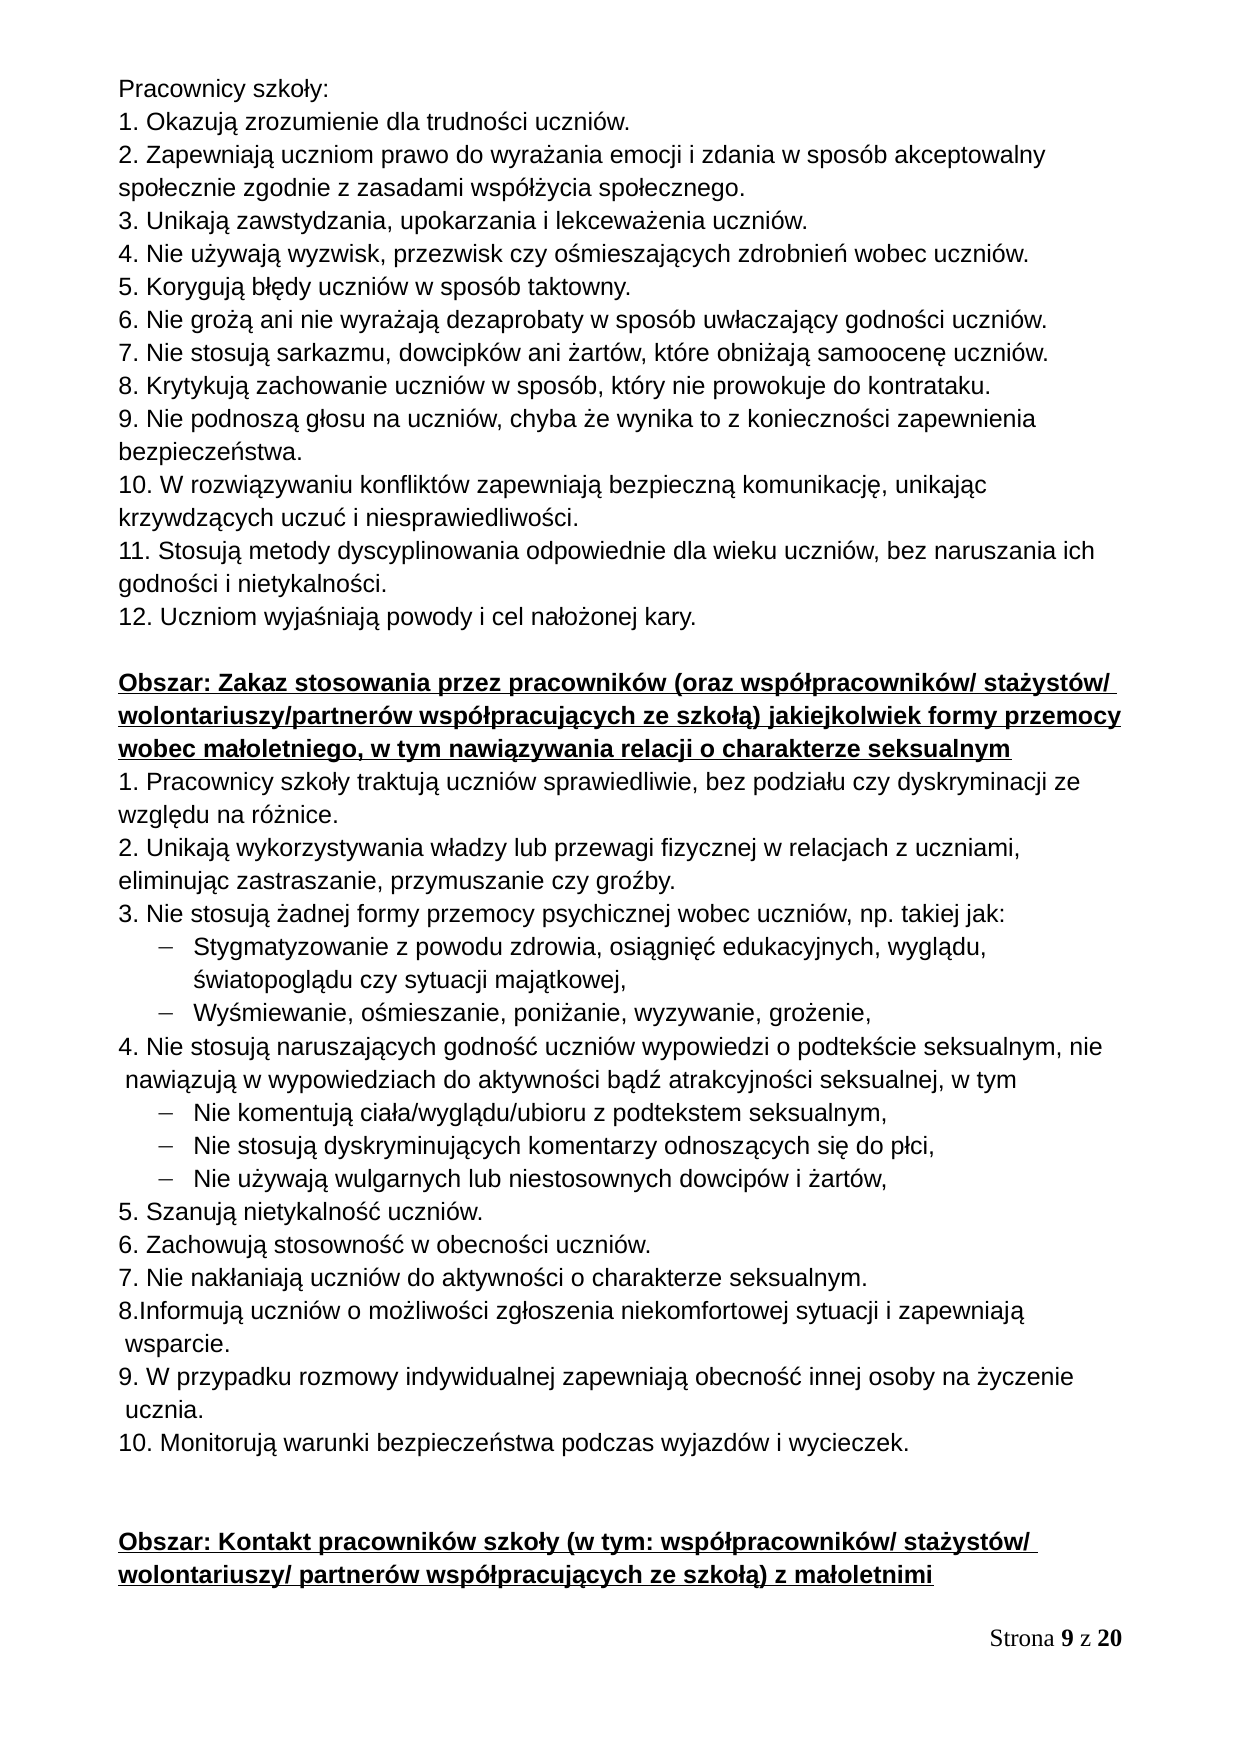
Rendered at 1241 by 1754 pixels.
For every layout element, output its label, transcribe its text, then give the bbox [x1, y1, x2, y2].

text Obszar: Zakaz stosowania przez pracowników (oraz współpracowników/ stażystów/ wolontariuszy/partnerów współpracujących ze szkołą) jakiejkolwiek formy przemocy wobec małoletniego, w tym nawiązywania relacji o charakterze seksualnym [118, 668, 1122, 763]
text 6. Zachowują stosowność w obecności uczniów. [118, 1230, 1122, 1259]
text 9. W przypadku rozmowy indywidualnej zapewniają obecność innej osoby na życzenie [118, 1362, 1122, 1391]
text Pracownicy szkoły: [118, 74, 1122, 102]
text Obszar: Kontakt pracowników szkoły (w tym: współpracowników/ stażystów/ wolontariuszy/ partnerów współpracujących ze szkołą) z małoletnimi [118, 1527, 1122, 1589]
list Stygmatyzowanie z powodu zdrowia, osiągnięć edukacyjnych, wyglądu, światopoglądu czy sytuacji majątkowej, [156, 932, 1122, 994]
text 9. Nie podnoszą głosu na uczniów, chyba że wynika to z konieczności zapewnienia [118, 404, 1122, 433]
text 5. Korygują błędy uczniów w sposób taktowny. [118, 272, 1122, 301]
text 7. Nie stosują sarkazmu, dowcipków ani żartów, które obniżają samoocenę uczniów. [118, 338, 1122, 367]
text 8. Krytykują zachowanie uczniów w sposób, który nie prowokuje do kontrataku. [118, 371, 1122, 400]
text nawiązują w wypowiedziach do aktywności bądź atrakcyjności seksualnej, w tym [118, 1064, 1122, 1093]
text 10. Monitorują warunki bezpieczeństwa podczas wyjazdów i wycieczek. [118, 1428, 1122, 1457]
text krzywdzących uczuć i niesprawiedliwości. [118, 503, 1122, 532]
text bezpieczeństwa. [118, 437, 1122, 466]
list Wyśmiewanie, ośmieszanie, poniżanie, wyzywanie, grożenie, [156, 998, 1122, 1027]
text 4. Nie używają wyzwisk, przezwisk czy ośmieszających zdrobnień wobec uczniów. [118, 239, 1122, 268]
text 10. W rozwiązywaniu konfliktów zapewniają bezpieczną komunikację, unikając [118, 470, 1122, 499]
text ucznia. [118, 1395, 1122, 1424]
text 6. Nie grożą ani nie wyrażają dezaprobaty w sposób uwłaczający godności uczniów. [118, 305, 1122, 334]
text 3. Unikają zawstydzania, upokarzania i lekceważenia uczniów. [118, 206, 1122, 234]
list Nie stosują dyskryminujących komentarzy odnoszących się do płci, [156, 1131, 1122, 1159]
text względu na różnice. [118, 800, 1122, 829]
text 2. Zapewniają uczniom prawo do wyrażania emocji i zdania w sposób akceptowalny społecznie zgodnie z zasadami współżycia społecznego. [118, 140, 1122, 202]
text godności i nietykalności. [118, 569, 1122, 598]
text eliminując zastraszanie, przymuszanie czy groźby. [118, 866, 1122, 895]
text 7. Nie nakłaniają uczniów do aktywności o charakterze seksualnym. [118, 1263, 1122, 1292]
text 3. Nie stosują żadnej formy przemocy psychicznej wobec uczniów, np. takiej jak: [118, 899, 1122, 928]
list Nie komentują ciała/wyglądu/ubioru z podtekstem seksualnym, [156, 1098, 1122, 1126]
text 4. Nie stosują naruszających godność uczniów wypowiedzi o podtekście seksualnym, nie [118, 1032, 1122, 1060]
text wsparcie. [118, 1329, 1122, 1358]
text 11. Stosują metody dyscyplinowania odpowiednie dla wieku uczniów, bez naruszania ich [118, 536, 1122, 565]
list Nie używają wulgarnych lub niestosownych dowcipów i żartów, [156, 1164, 1122, 1193]
text 5. Szanują nietykalność uczniów. [118, 1197, 1122, 1226]
text 2. Unikają wykorzystywania władzy lub przewagi fizycznej w relacjach z uczniami, [118, 833, 1122, 862]
text 1. Okazują zrozumienie dla trudności uczniów. [118, 107, 1122, 136]
text 12. Uczniom wyjaśniają powody i cel nałożonej kary. [118, 602, 1122, 631]
text 8.Informują uczniów o możliwości zgłoszenia niekomfortowej sytuacji i zapewniają [118, 1296, 1122, 1325]
text 1. Pracownicy szkoły traktują uczniów sprawiedliwie, bez podziału czy dyskryminacji ze [118, 767, 1122, 796]
